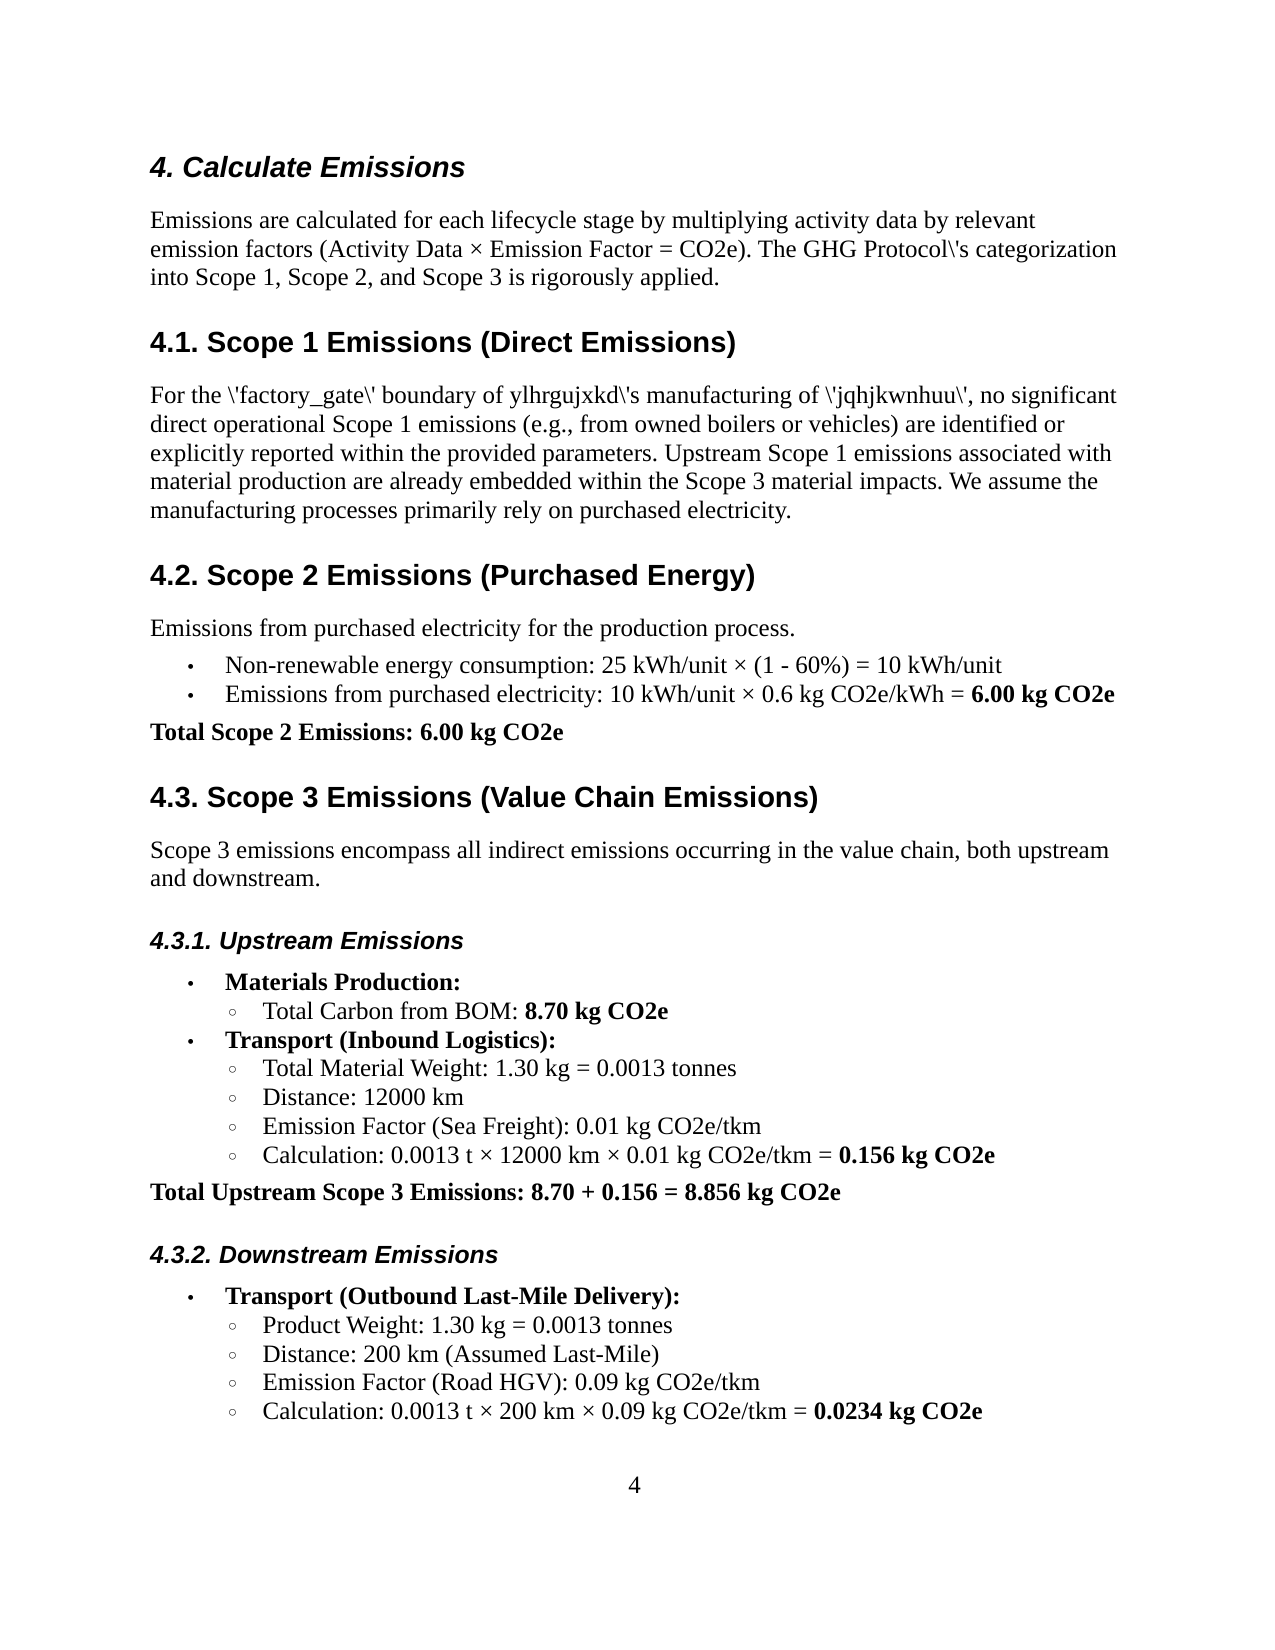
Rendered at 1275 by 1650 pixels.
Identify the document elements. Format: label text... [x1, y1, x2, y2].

subtitle 4.3.1. Upstream Emissions [150, 926, 1125, 955]
text Emissions from purchased electricity for the production process. [150, 613, 1125, 642]
subtitle 4.3.2. Downstream Emissions [150, 1240, 1125, 1269]
list Distance: 12000 km [225, 1082, 1125, 1111]
text Scope 3 emissions encompass all indirect emissions occurring in the value chain, both upstream and downstream. [150, 835, 1125, 892]
list Total Carbon from BOM: 8.70 kg CO2e [225, 996, 1125, 1025]
list Emission Factor (Sea Freight): 0.01 kg CO2e/tkm [225, 1111, 1125, 1140]
list Emission Factor (Road HGV): 0.09 kg CO2e/tkm [225, 1367, 1125, 1396]
text Total Upstream Scope 3 Emissions: 8.70 + 0.156 = 8.856 kg CO2e [150, 1177, 1125, 1206]
subtitle 4.2. Scope 2 Emissions (Purchased Energy) [150, 558, 1125, 591]
list Total Material Weight: 1.30 kg = 0.0013 tonnes [225, 1053, 1125, 1082]
list Distance: 200 km (Assumed Last-Mile) [225, 1339, 1125, 1367]
list Non-renewable energy consumption: 25 kWh/unit × (1 - 60%) = 10 kWh/unit [187, 651, 1125, 679]
text Emissions are calculated for each lifecycle stage by multiplying activity data by relevant emission factors (Activity Data × Emission Factor = CO2e). The GHG Protocol\'s categorization into Scope 1, Scope 2, and Scope 3 is rigorously applied. [150, 205, 1125, 291]
list Emissions from purchased electricity: 10 kWh/unit × 0.6 kg CO2e/kWh = 6.00 kg CO2e [187, 679, 1125, 708]
subtitle 4.1. Scope 1 Emissions (Direct Emissions) [150, 325, 1125, 359]
list Transport (Outbound Last-Mile Delivery): [187, 1281, 1125, 1310]
list Product Weight: 1.30 kg = 0.0013 tonnes [225, 1310, 1125, 1339]
text For the \'factory_gate\' boundary of ylhrgujxkd\'s manufacturing of \'jqhjkwnhuu\', no significant direct operational Scope 1 emissions (e.g., from owned boilers or vehicles) are identified or explicitly reported within the provided parameters. Upstream Scope 1 emissions associated with material production are already embedded within the Scope 3 material impacts. We assume the manufacturing processes primarily rely on purchased electricity. [150, 380, 1125, 524]
list Transport (Inbound Logistics): [187, 1025, 1125, 1053]
list Materials Production: [187, 967, 1125, 996]
subtitle 4.3. Scope 3 Emissions (Value Chain Emissions) [150, 780, 1125, 813]
list Calculation: 0.0013 t × 200 km × 0.09 kg CO2e/tkm = 0.0234 kg CO2e [225, 1396, 1125, 1425]
list Calculation: 0.0013 t × 12000 km × 0.01 kg CO2e/tkm = 0.156 kg CO2e [225, 1140, 1125, 1168]
text Total Scope 2 Emissions: 6.00 kg CO2e [150, 717, 1125, 746]
subtitle 4. Calculate Emissions [150, 150, 1125, 183]
